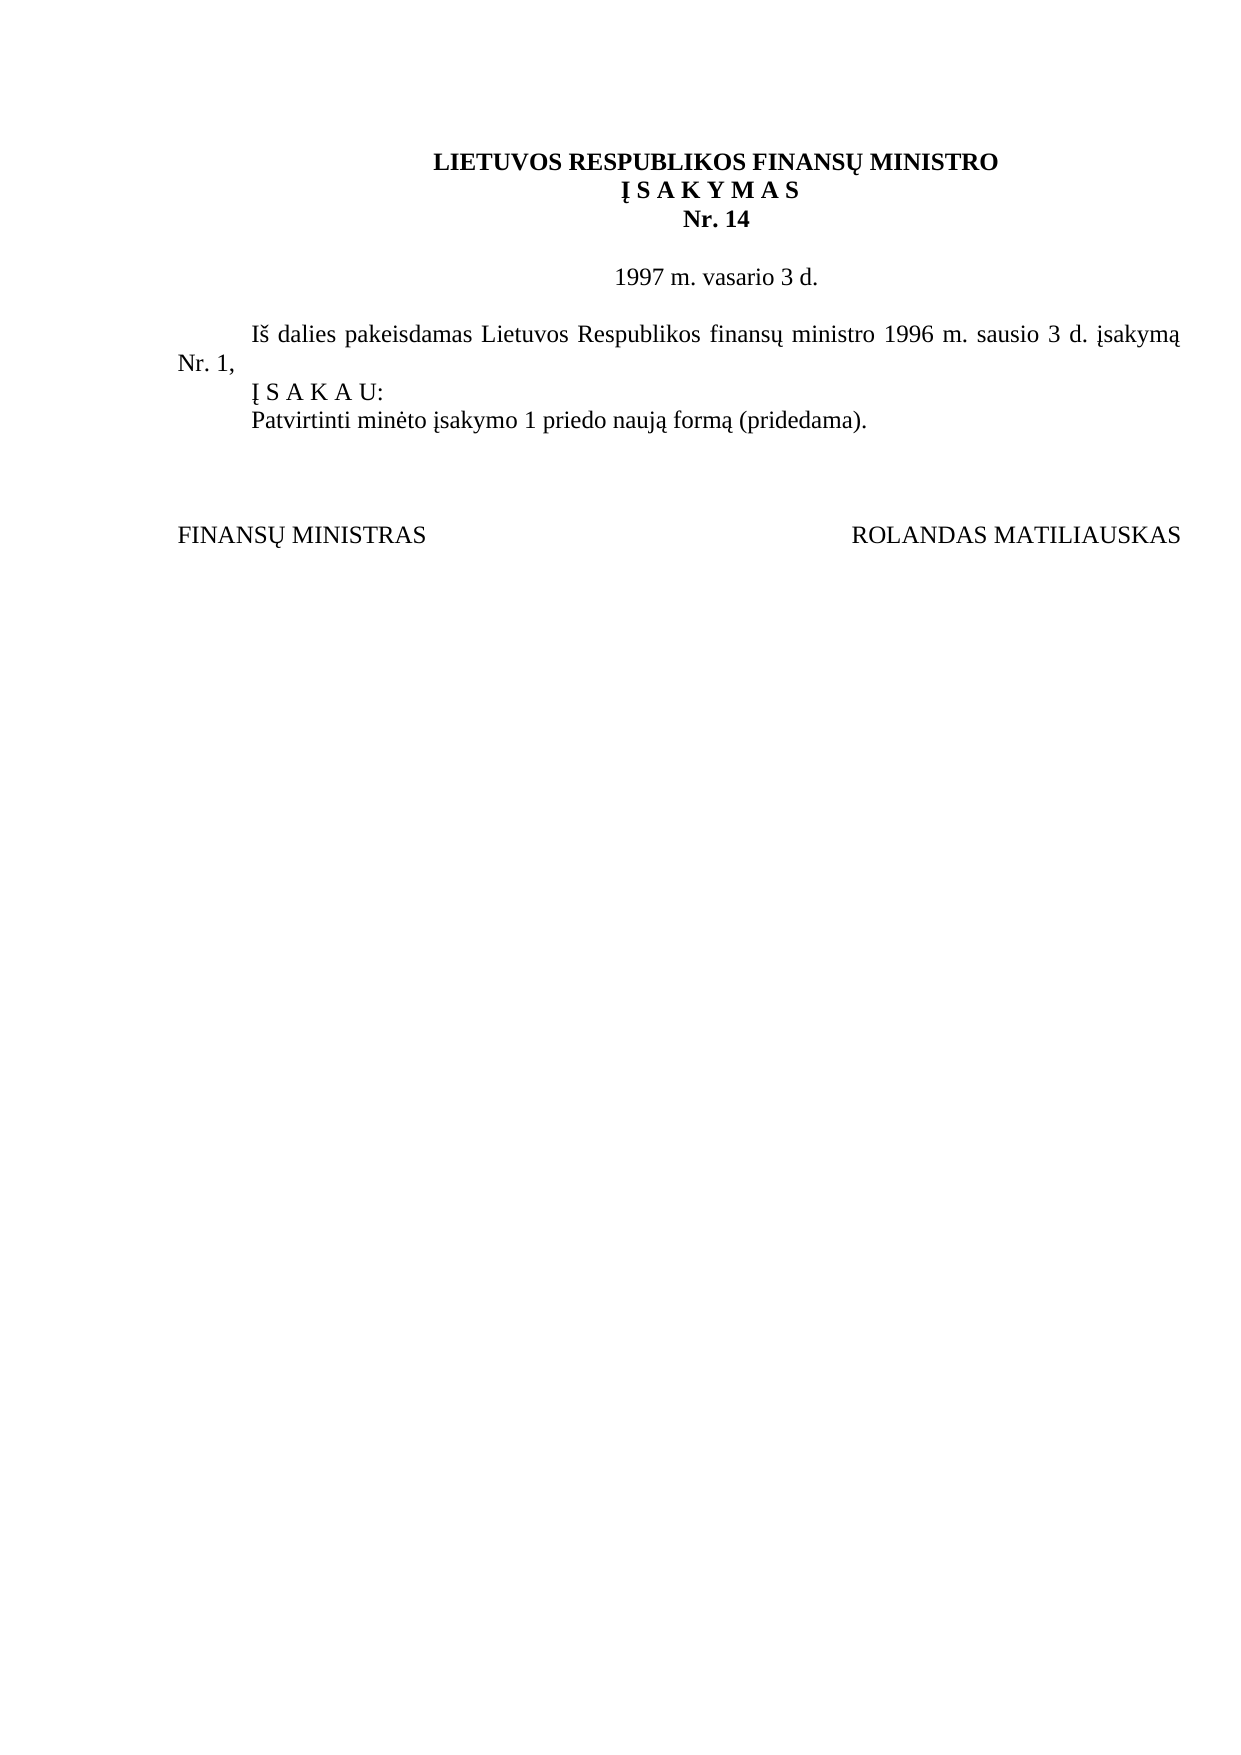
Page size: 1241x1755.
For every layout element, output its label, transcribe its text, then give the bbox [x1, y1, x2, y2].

text 1997 m. vasario 3 d. [177, 262, 1181, 291]
text Iš dalies pakeisdamas Lietuvos Respublikos finansų ministro 1996 m. sausio 3 d. įsakymą Nr. 1, [177, 319, 1181, 377]
text LIETUVOS RESPUBLIKOS FINANSŲ MINISTRO [177, 147, 1181, 176]
text ĮSAKAU: [177, 377, 1181, 406]
text ĮSAKYMAS [177, 176, 1181, 204]
text Patvirtinti minėto įsakymo 1 priedo naują formą (pridedama). [177, 406, 1181, 434]
text FINANSŲ MINISTRAS ROLANDAS MATILIAUSKAS [177, 521, 1181, 549]
text Nr. 14 [177, 204, 1181, 233]
